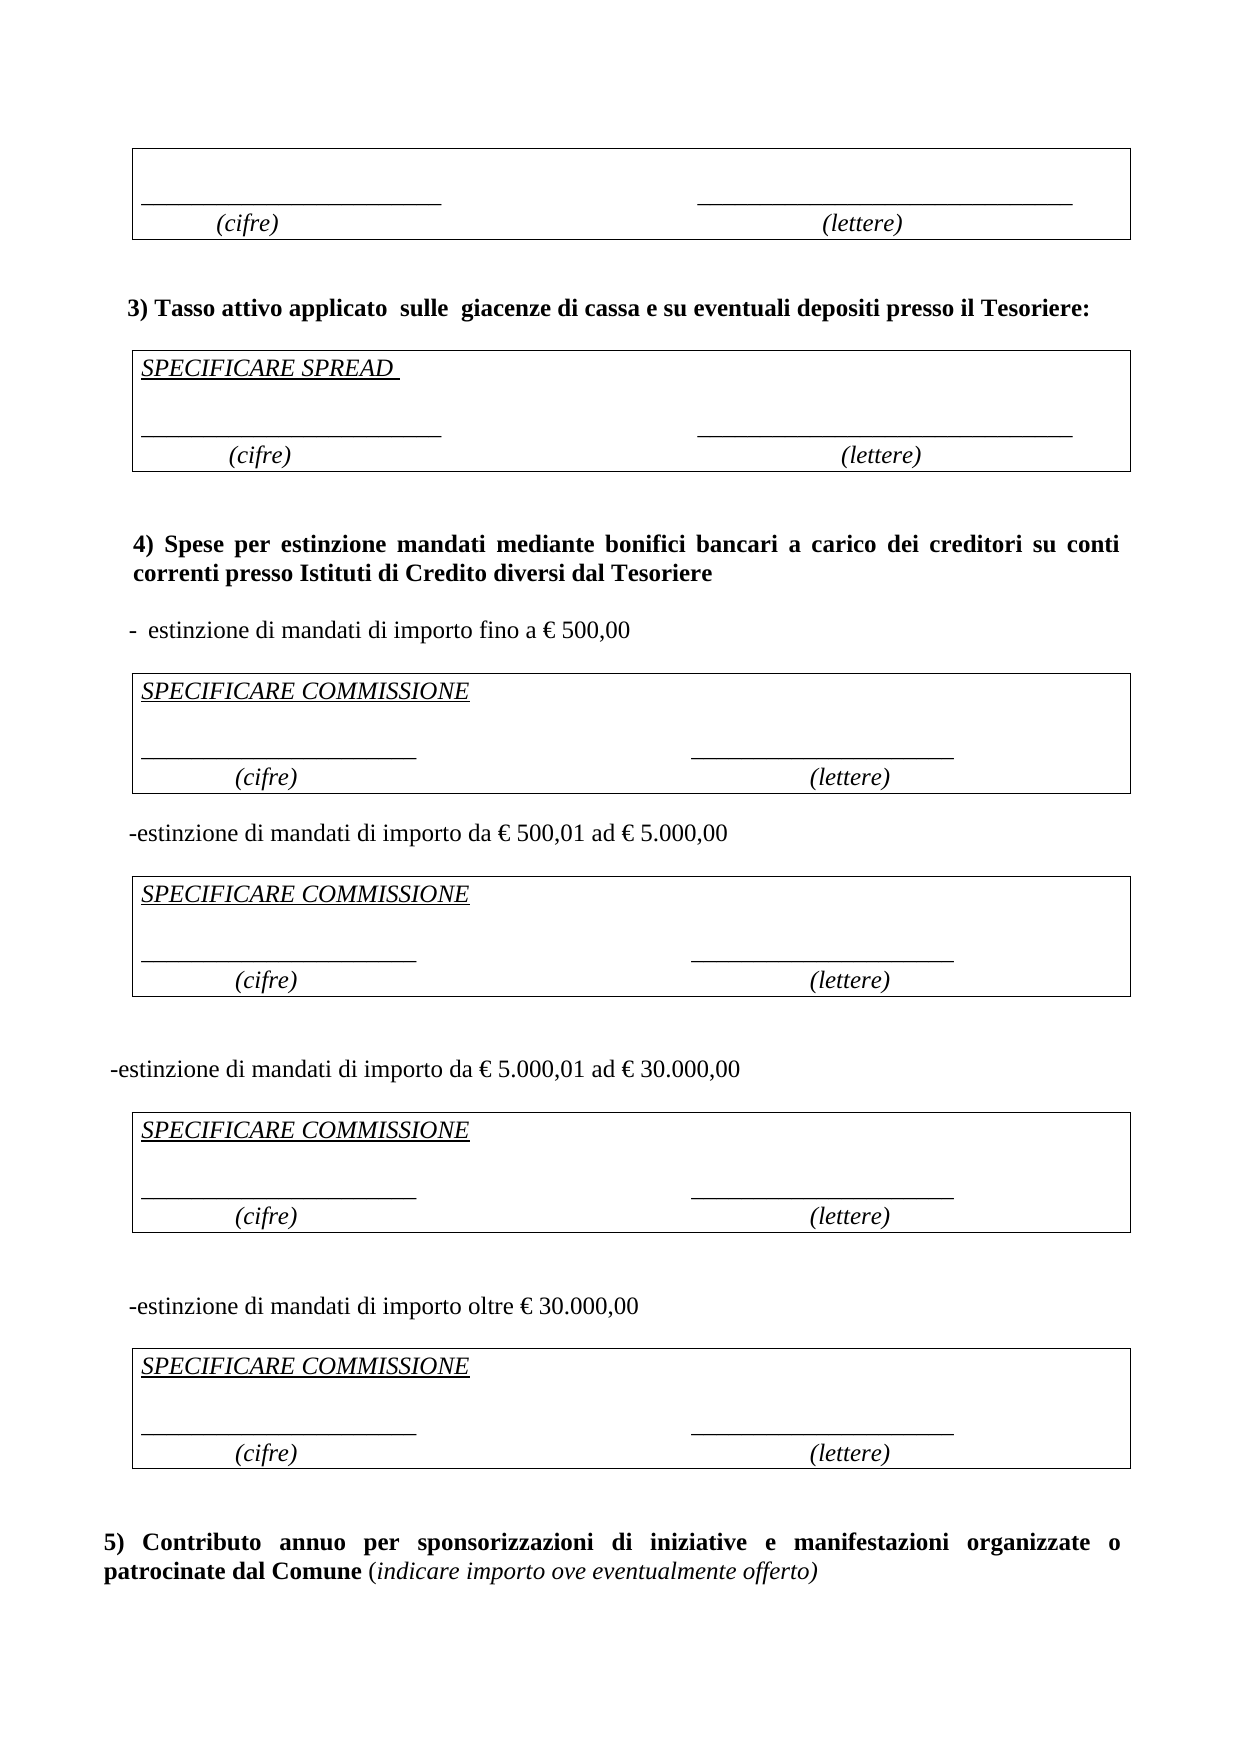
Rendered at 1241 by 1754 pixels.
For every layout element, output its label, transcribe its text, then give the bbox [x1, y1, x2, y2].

text SPECIFICARE SPREAD [133, 351, 1130, 382]
text (cifre) (lettere) [133, 437, 1130, 471]
text SPECIFICARE COMMISSIONE [133, 877, 1130, 908]
text 4) Spese per estinzione mandati mediante bonifici bancari a carico dei creditori su conti correnti presso Istituti di Credito diversi dal Tesoriere [133, 529, 1122, 587]
text ______________________ _____________________ [133, 1406, 1130, 1434]
text 5) Contributo annuo per sponsorizzazioni di iniziative e manifestazioni organizzate o patrocinate dal Comune (indicare importo ove eventualmente offerto) [103, 1527, 1122, 1584]
text (cifre) (lettere) [133, 1198, 1130, 1232]
text SPECIFICARE COMMISSIONE [133, 674, 1130, 705]
text ______________________ _____________________ [133, 730, 1130, 759]
text -estinzione di mandati di importo da € 5.000,01 ad € 30.000,00 [103, 1054, 1122, 1083]
text SPECIFICARE COMMISSIONE [133, 1349, 1130, 1380]
text (cifre) (lettere) [133, 759, 1130, 793]
text SPECIFICARE COMMISSIONE [133, 1113, 1130, 1144]
text ______________________ _____________________ [133, 933, 1130, 962]
text (cifre) (lettere) [133, 205, 1130, 239]
list estinzione di mandati di importo fino a € 500,00 [128, 615, 1122, 644]
text ______________________ _____________________ [133, 1169, 1130, 1198]
text ________________________ ______________________________ [133, 408, 1130, 437]
text -estinzione di mandati di importo da € 500,01 ad € 5.000,00 [103, 818, 1122, 847]
text ________________________ ______________________________ [133, 176, 1130, 205]
text 3) Tasso attivo applicato sulle giacenze di cassa e su eventuali depositi presso il Tesoriere: [127, 293, 1122, 322]
text -estinzione di mandati di importo oltre € 30.000,00 [103, 1291, 1122, 1319]
text (cifre) (lettere) [133, 1434, 1130, 1468]
text (cifre) (lettere) [133, 962, 1130, 996]
